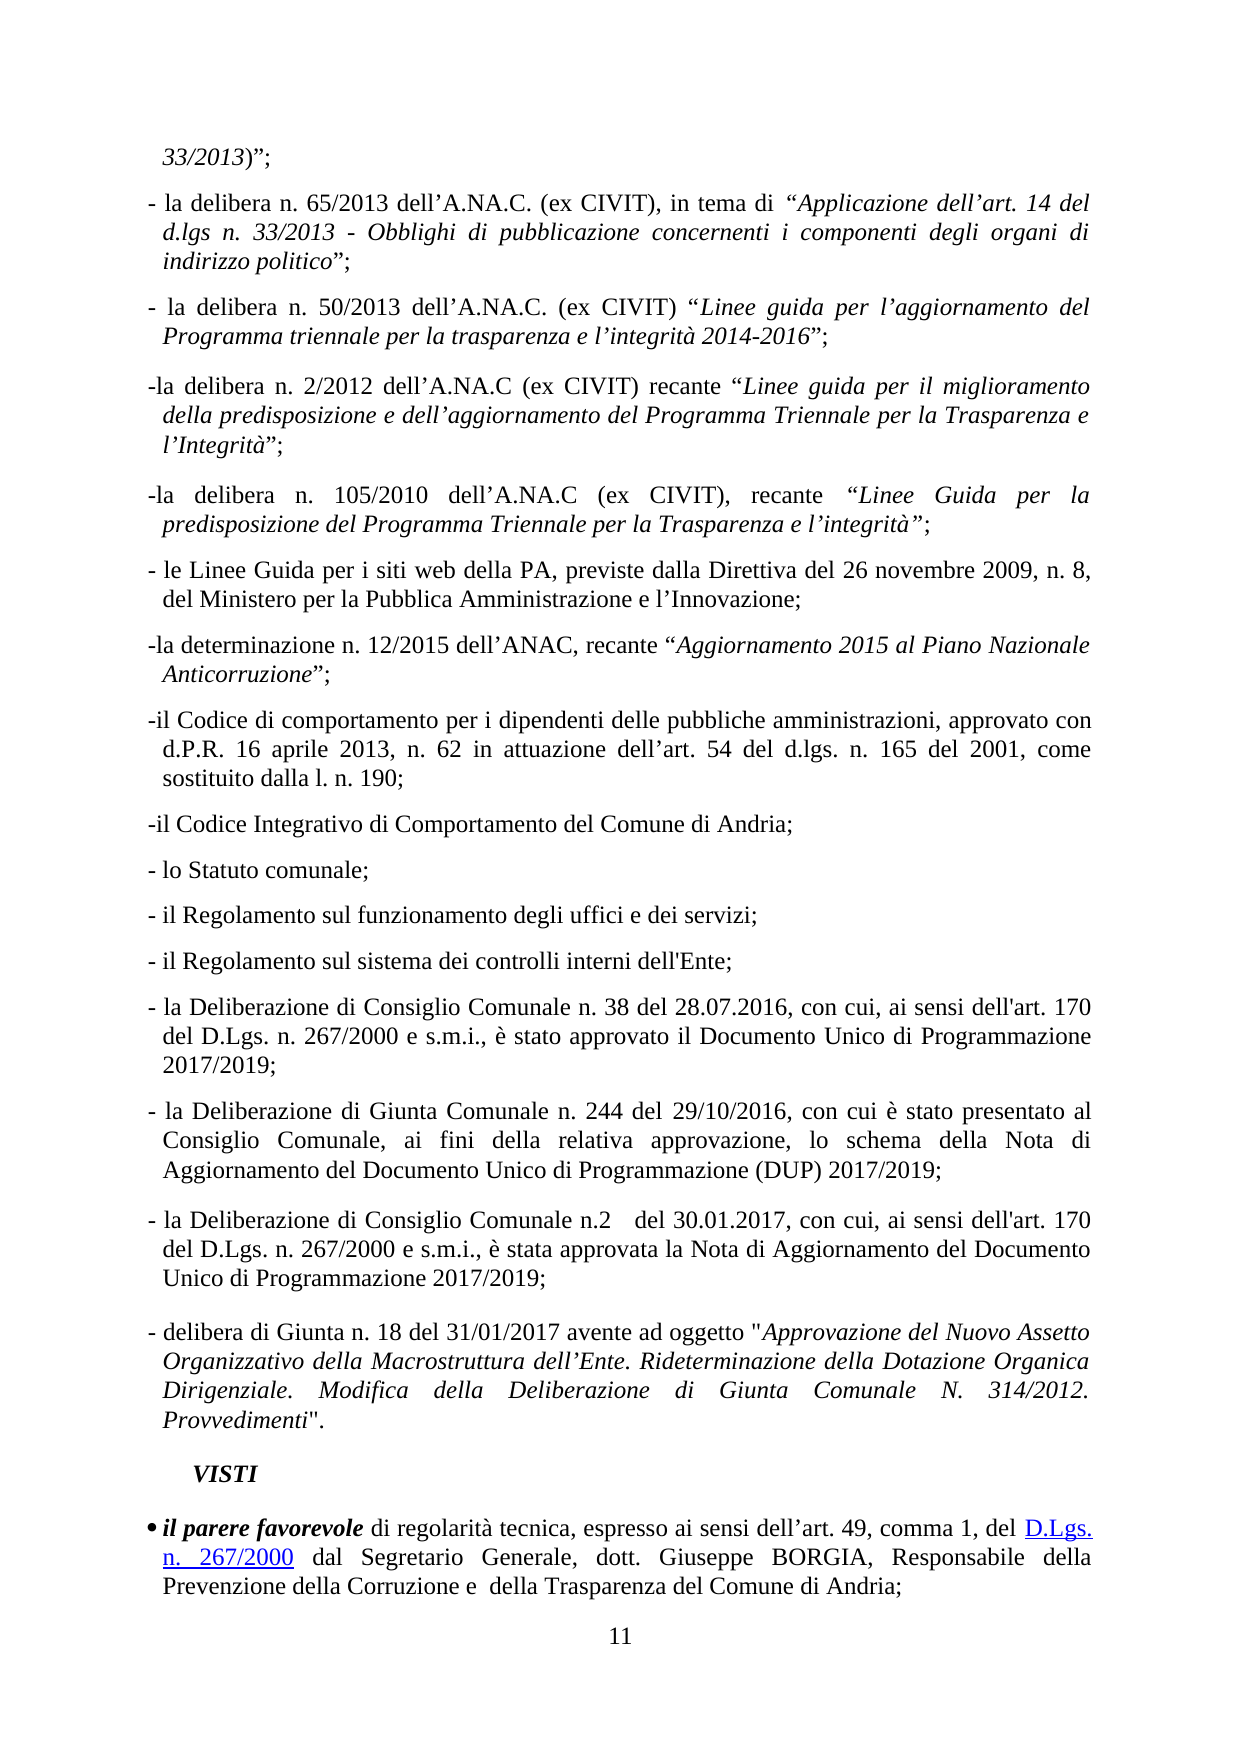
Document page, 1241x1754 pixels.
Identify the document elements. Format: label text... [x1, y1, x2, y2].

text - la delibera n. 65/2013 dell’A.NA.C. (ex CIVIT), in tema di “Applicazione dell’art. 14 del d.lgs n. 33/2013 - Obblighi di pubblicazione concernenti i componenti degli organi di indirizzo politico”; [148, 188, 1092, 276]
text - le Linee Guida per i siti web della PA, previste dalla Direttiva del 26 novembre 2009, n. 8, del Ministero per la Pubblica Amministrazione e l’Innovazione; [148, 555, 1092, 613]
text - il Regolamento sul funzionamento degli uffici e dei servizi; [148, 901, 1092, 930]
text - il Regolamento sul sistema dei controlli interni dell'Ente; [148, 946, 1092, 976]
list il parere favorevole di regolarità tecnica, espresso ai sensi dell’art. 49, comma 1, del D.Lgs. n. 267/2000 dal Segretario Generale, dott. Giuseppe BORGIA, Responsabile della Prevenzione della Corruzione e della Trasparenza del Comune di Andria; [148, 1513, 1092, 1601]
text 33/2013)”; [148, 142, 1092, 171]
text VISTI [148, 1459, 1092, 1488]
text -la delibera n. 105/2010 dell’A.NA.C (ex CIVIT), recante “Linee Guida per la predisposizione del Programma Triennale per la Trasparenza e l’integrità”; [148, 480, 1092, 538]
text -la delibera n. 2/2012 dell’A.NA.C (ex CIVIT) recante “Linee guida per il miglioramento della predisposizione e dell’aggiornamento del Programma Triennale per la Trasparenza e l’Integrità”; [148, 371, 1092, 459]
text - la Deliberazione di Giunta Comunale n. 244 del 29/10/2016, con cui è stato presentato al Consiglio Comunale, ai fini della relativa approvazione, lo schema della Nota di Aggiornamento del Documento Unico di Programmazione (DUP) 2017/2019; [148, 1096, 1092, 1184]
text - la Deliberazione di Consiglio Comunale n. 38 del 28.07.2016, con cui, ai sensi dell'art. 170 del D.Lgs. n. 267/2000 e s.m.i., è stato approvato il Documento Unico di Programmazione 2017/2019; [148, 992, 1092, 1080]
text -il Codice di comportamento per i dipendenti delle pubbliche amministrazioni, approvato con d.P.R. 16 aprile 2013, n. 62 in attuazione dell’art. 54 del d.lgs. n. 165 del 2001, come sostituito dalla l. n. 190; [148, 705, 1092, 792]
text - lo Statuto comunale; [148, 855, 1092, 884]
text -il Codice Integrativo di Comportamento del Comune di Andria; [148, 809, 1092, 838]
text -la determinazione n. 12/2015 dell’ANAC, recante “Aggiornamento 2015 al Piano Nazionale Anticorruzione”; [148, 630, 1092, 688]
text - la delibera n. 50/2013 dell’A.NA.C. (ex CIVIT) “Linee guida per l’aggiornamento del Programma triennale per la trasparenza e l’integrità 2014-2016”; [148, 292, 1092, 351]
text - la Deliberazione di Consiglio Comunale n.2 del 30.01.2017, con cui, ai sensi dell'art. 170 del D.Lgs. n. 267/2000 e s.m.i., è stata approvata la Nota di Aggiornamento del Documento Unico di Programmazione 2017/2019; [148, 1205, 1092, 1292]
text - delibera di Giunta n. 18 del 31/01/2017 avente ad oggetto "Approvazione del Nuovo Assetto Organizzativo della Macrostruttura dell’Ente. Rideterminazione della Dotazione Organica Dirigenziale. Modifica della Deliberazione di Giunta Comunale N. 314/2012. Provvedimenti". [148, 1317, 1092, 1434]
